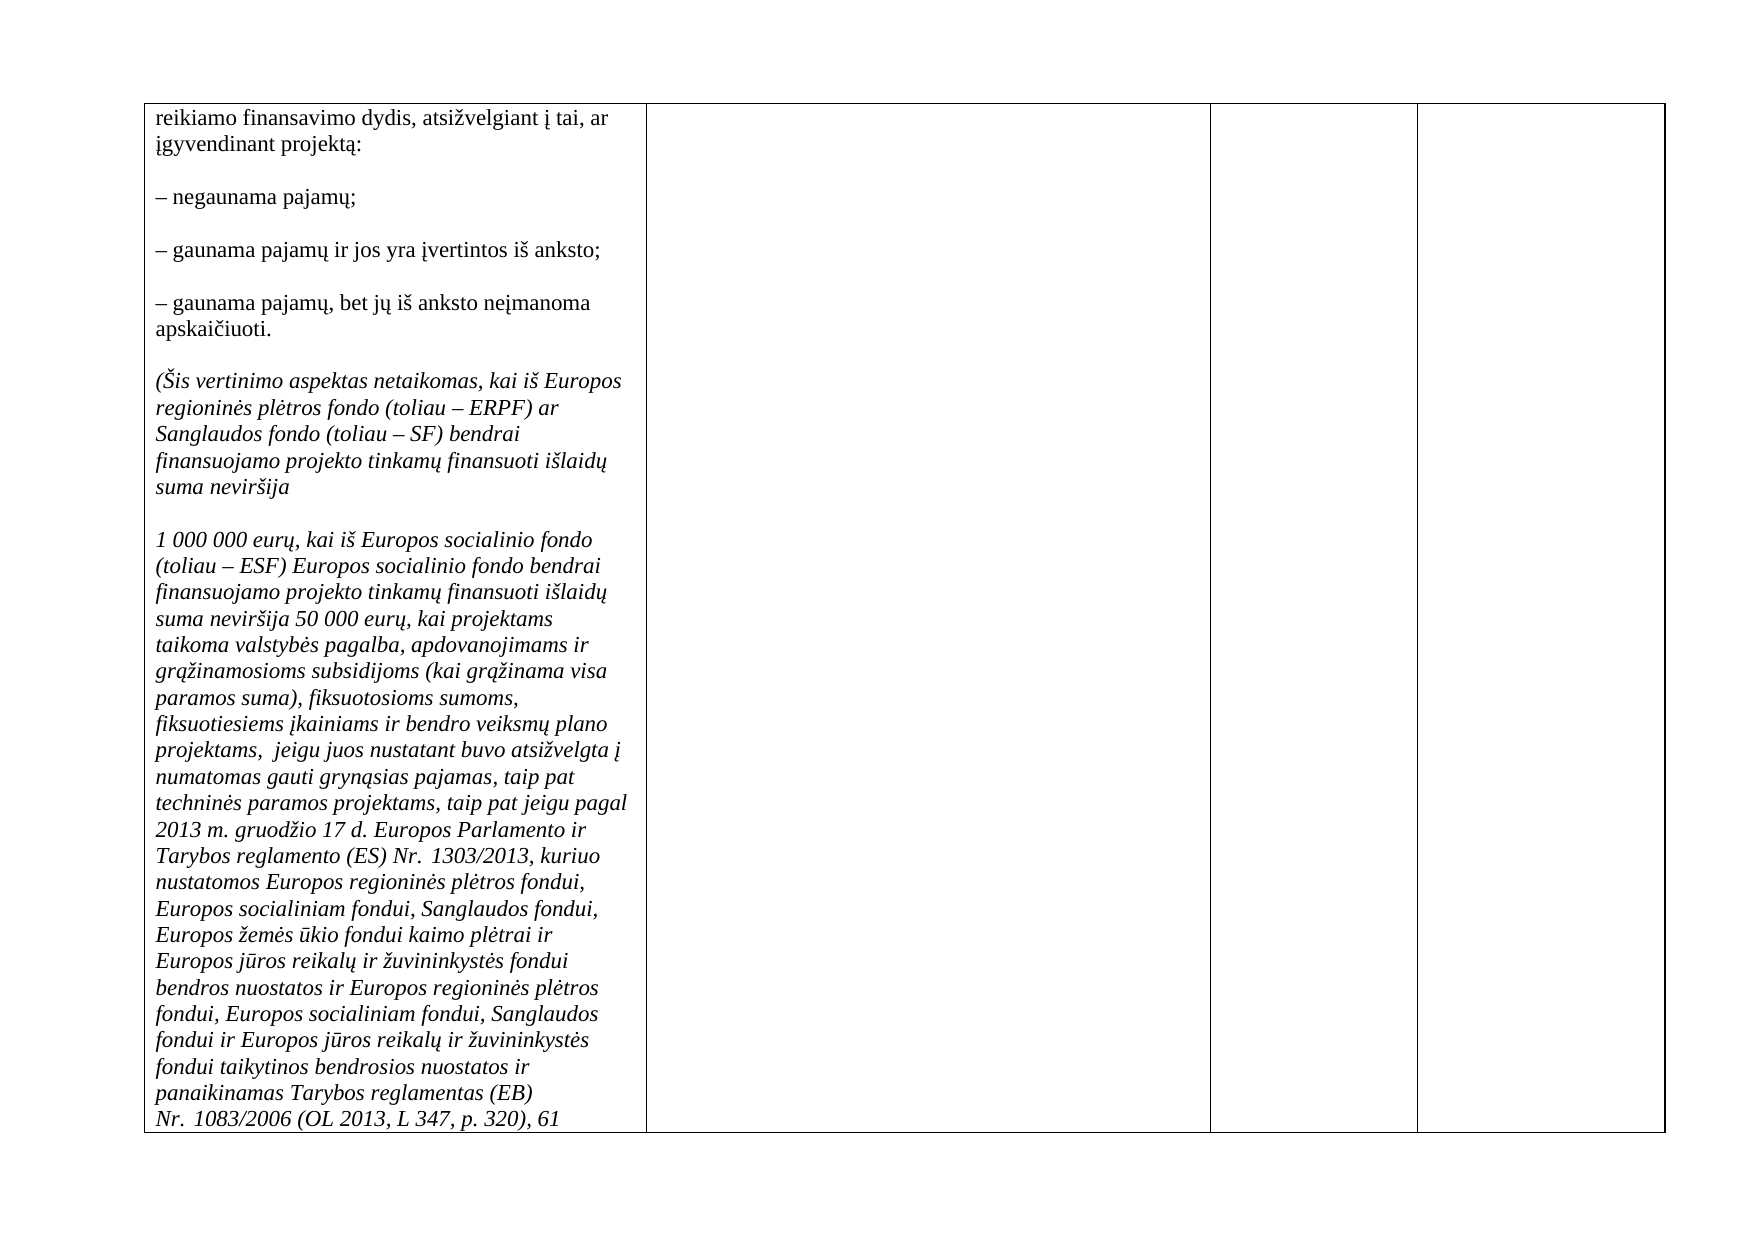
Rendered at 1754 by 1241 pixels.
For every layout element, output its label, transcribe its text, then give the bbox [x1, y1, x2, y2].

table_cell [647, 104, 1210, 1132]
table_cell reikiamo finansavimo dydis, atsižvelgiant į tai, ar įgyvendinant projektą: – negaunama pajamų; – gaunama pajamų ir jos yra įvertintos iš anksto; – gaunama pajamų, bet jų iš anksto neįmanoma apskaičiuoti. (Šis vertinimo aspektas netaikomas, kai iš Europos regioninės plėtros fondo (toliau – ERPF) ar Sanglaudos fondo (toliau – SF) bendrai finansuojamo projekto tinkamų finansuoti išlaidų suma neviršija 1 000 000 eurų, kai iš Europos socialinio fondo (toliau – ESF) Europos socialinio fondo bendrai finansuojamo projekto tinkamų finansuoti išlaidų suma neviršija 50 000 eurų, kai projektams taikoma valstybės pagalba, apdovanojimams ir grąžinamosioms subsidijoms (kai grąžinama visa paramos suma), fiksuotosioms sumoms, fiksuotiesiems įkainiams ir bendro veiksmų plano projektams, jeigu juos nustatant buvo atsižvelgta į numatomas gauti grynąsias pajamas, taip pat techninės paramos projektams, taip pat jeigu pagal 2013 m. gruodžio 17 d. Europos Parlamento ir Tarybos reglamento (ES) Nr. 1303/2013, kuriuo nustatomos Europos regioninės plėtros fondui, Europos socialiniam fondui, Sanglaudos fondui, Europos žemės ūkio fondui kaimo plėtrai ir Europos jūros reikalų ir žuvininkystės fondui bendros nuostatos ir Europos regioninės plėtros fondui, Europos socialiniam fondui, Sanglaudos fondui ir Europos jūros reikalų ir žuvininkystės fondui taikytinos bendrosios nuostatos ir panaikinamas Tarybos reglamentas (EB) Nr. 1083/2006 (OL 2013, L 347, p. 320), 61 [145, 104, 646, 1132]
table_cell [1418, 104, 1664, 1132]
table_cell [1211, 104, 1417, 1132]
